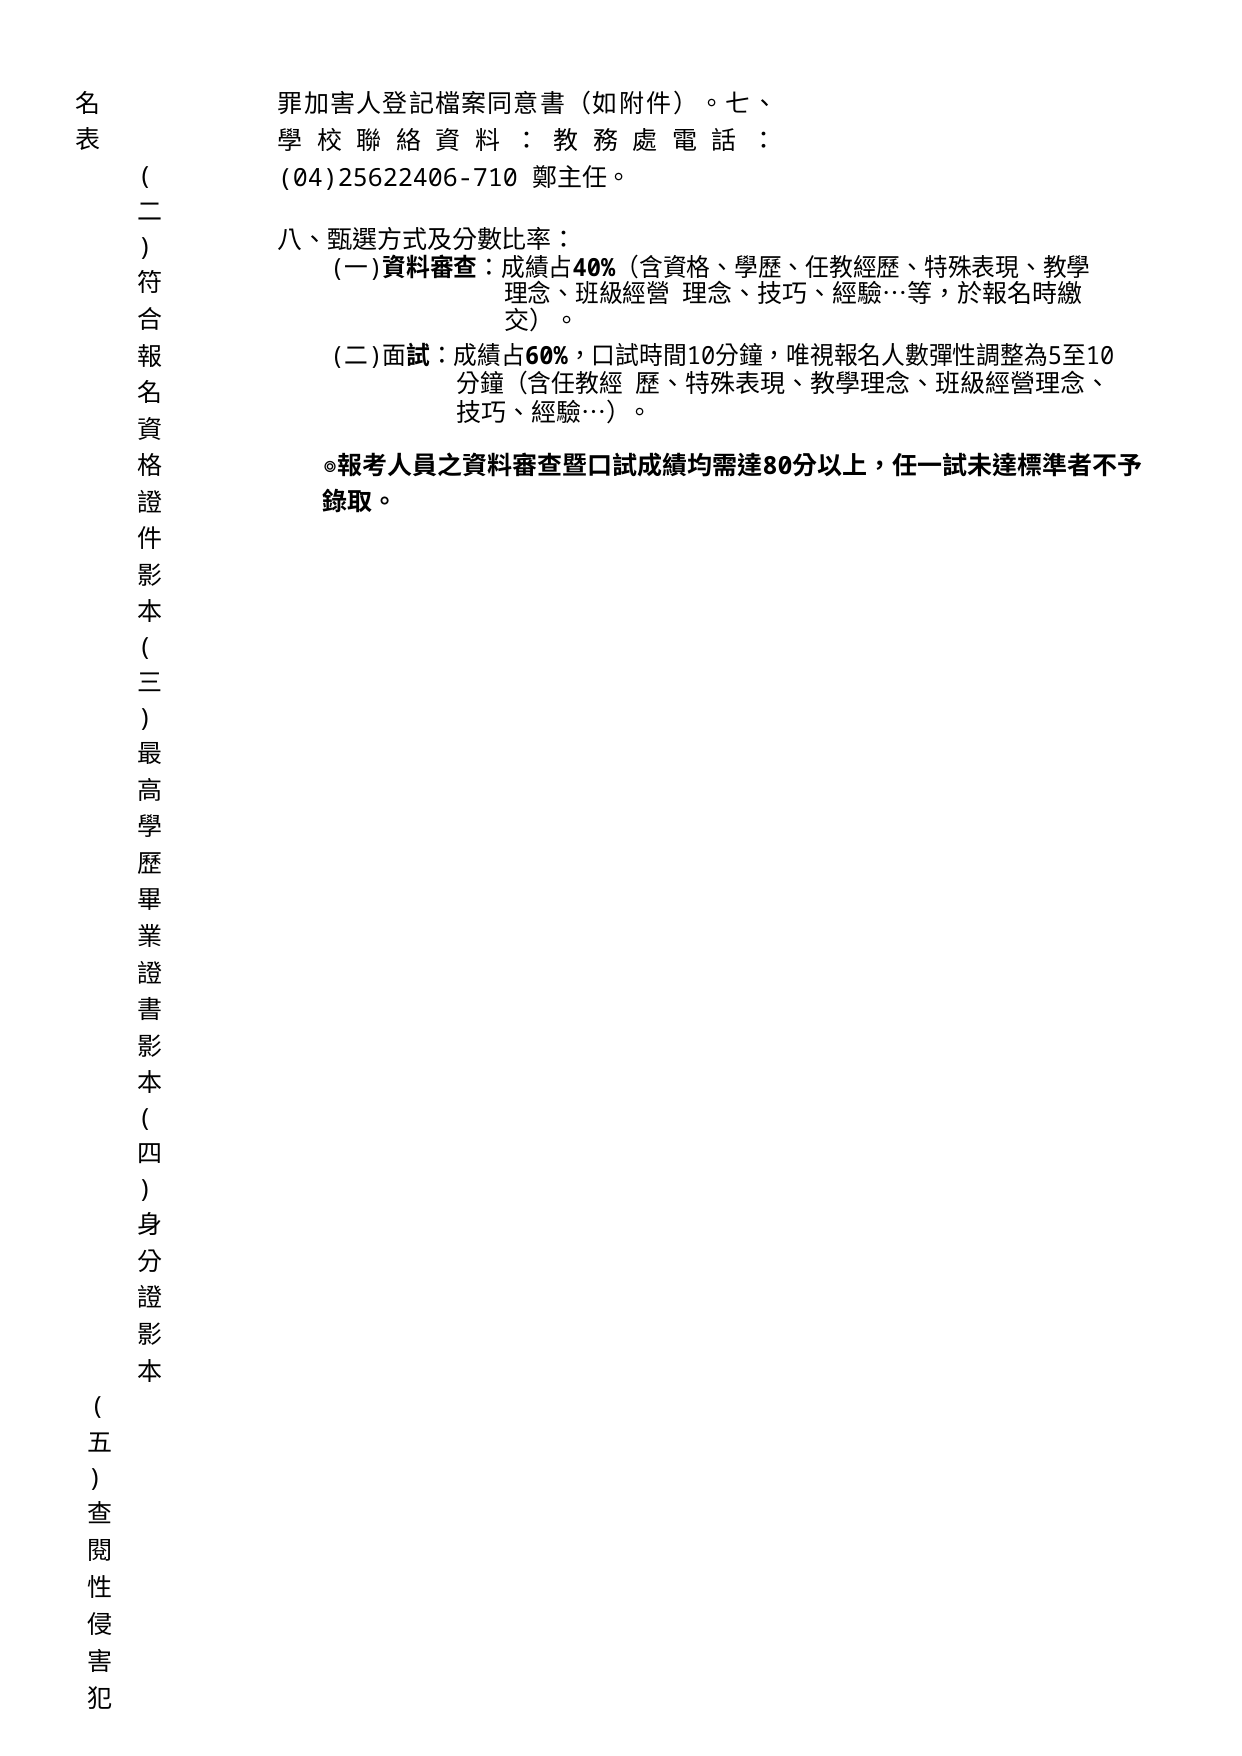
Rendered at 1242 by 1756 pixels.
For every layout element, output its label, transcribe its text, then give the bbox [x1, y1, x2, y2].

text 八、甄選方式及分數比率： [278, 228, 1150, 254]
text ◎報考人員之資料審查暨口試成績均需達80分以上，任一試未達標準者不予錄取。 [322, 445, 1150, 518]
text (一)資料審查：成績占40%（含資格、學歷、任教經歷、特殊表現、教學理念、班級經營 理念、技巧、經驗…等，於報名時繳交）。 [330, 255, 1103, 337]
text (二)面試：成績占60%，口試時間10分鐘，唯視報名人數彈性調整為5至10分鐘（含任教經 歷、特殊表現、教學理念、班級經營理念、技巧、經驗…）。 [330, 341, 1117, 428]
text (五)查閱性侵害犯罪加害人登記檔案同意書（如附件）。七、學校聯絡資料：教務處電話：(04)25622406-710 鄭主任。 [278, 83, 777, 193]
